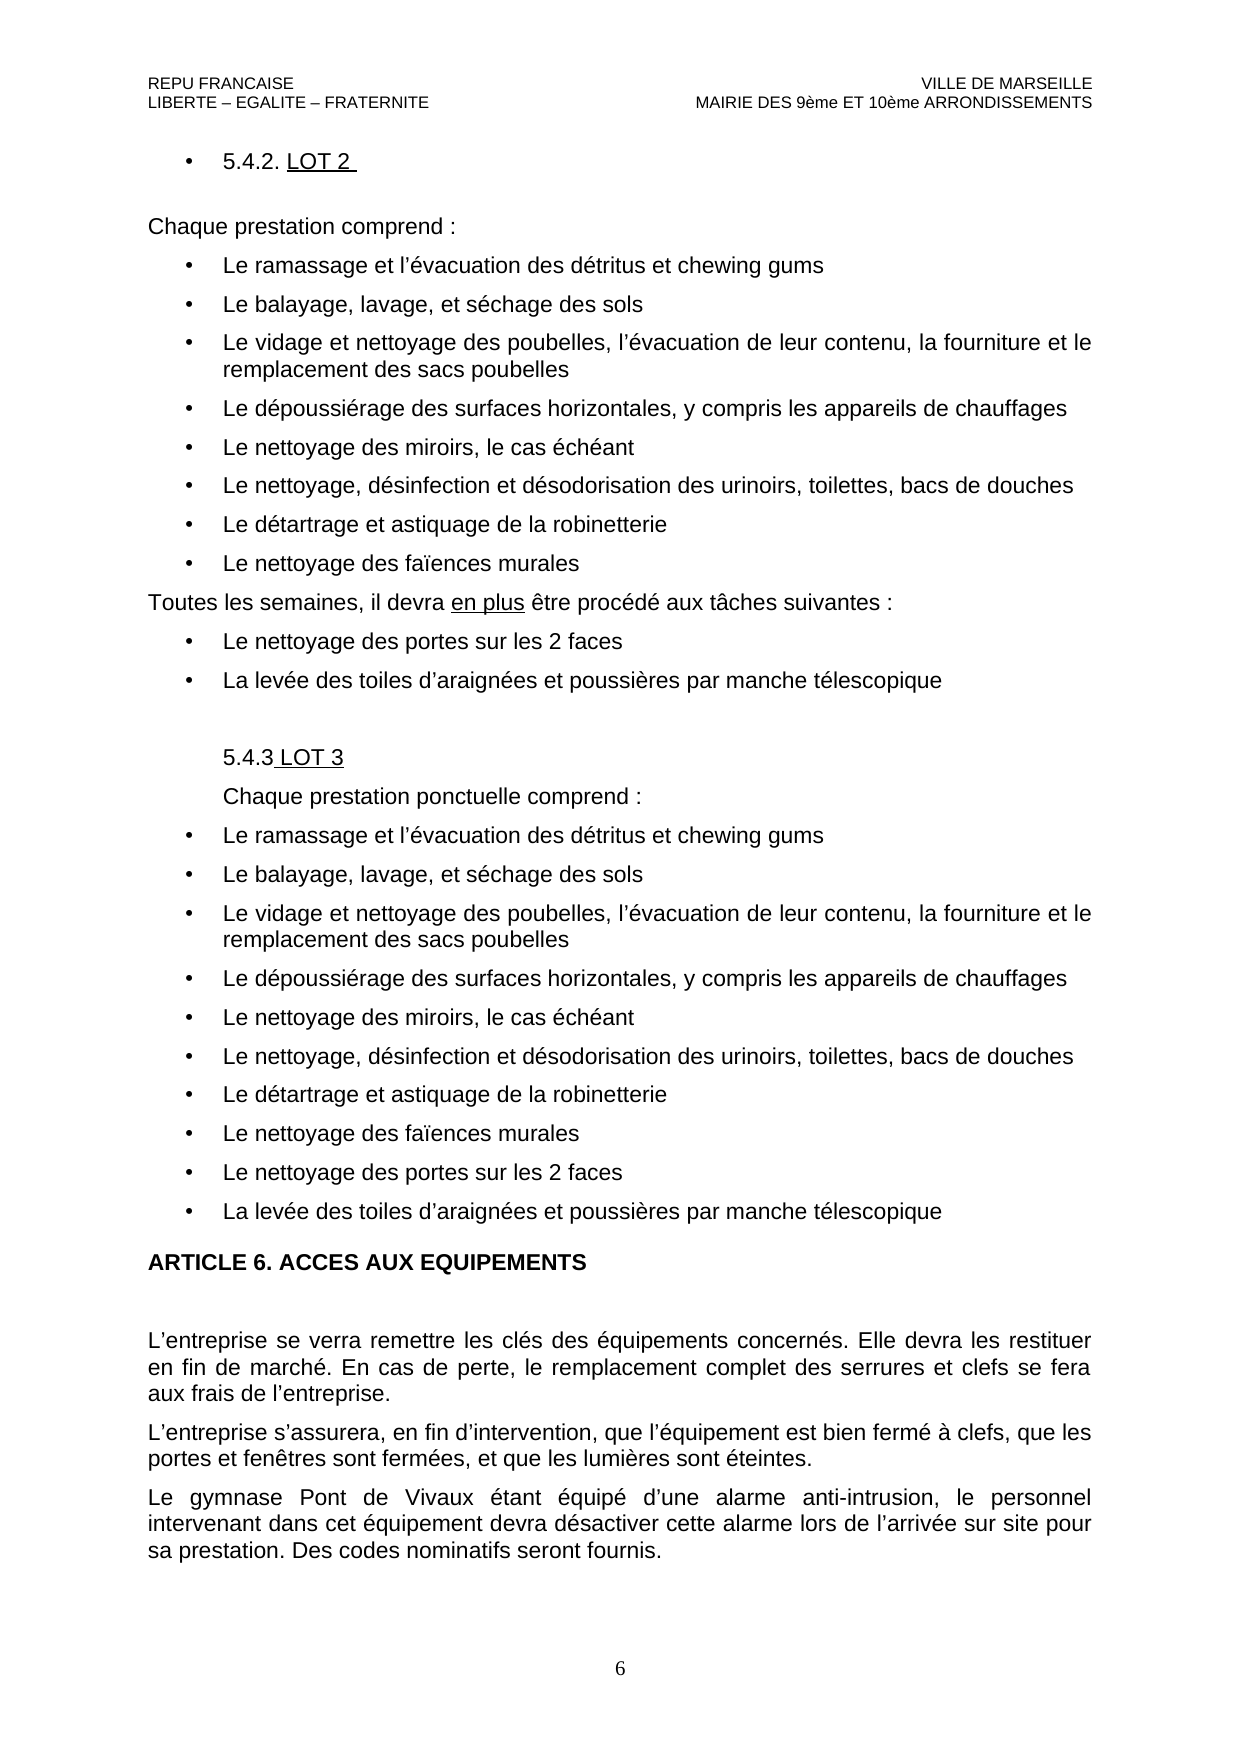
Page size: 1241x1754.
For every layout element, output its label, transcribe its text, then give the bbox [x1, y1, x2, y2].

subtitle ARTICLE 6. ACCES AUX EQUIPEMENTS [148, 1249, 1092, 1276]
text L’entreprise se verra remettre les clés des équipements concernés. Elle devra les restituer en fin de marché. En cas de perte, le remplacement complet des serrures et clefs se fera aux frais de l’entreprise. [148, 1327, 1092, 1406]
list Le ramassage et l’évacuation des détritus et chewing gums [185, 252, 1092, 278]
list Le nettoyage des faïences murales [185, 550, 1092, 576]
list Le nettoyage, désinfection et désodorisation des urinoirs, toilettes, bacs de douches [185, 1043, 1092, 1069]
list Le ramassage et l’évacuation des détritus et chewing gums [185, 822, 1092, 848]
list Le nettoyage, désinfection et désodorisation des urinoirs, toilettes, bacs de douches [185, 472, 1092, 499]
text Chaque prestation comprend : [148, 213, 1092, 239]
text Toutes les semaines, il devra en plus être procédé aux tâches suivantes : [148, 589, 1092, 615]
text Le gymnase Pont de Vivaux étant équipé d’une alarme anti-intrusion, le personnel intervenant dans cet équipement devra désactiver cette alarme lors de l’arrivée sur site pour sa prestation. Des codes nominatifs seront fournis. [148, 1484, 1092, 1563]
list Le détartrage et astiquage de la robinetterie [185, 511, 1092, 537]
list Le nettoyage des portes sur les 2 faces [185, 1159, 1092, 1186]
list Le nettoyage des portes sur les 2 faces [185, 628, 1092, 654]
list Le détartrage et astiquage de la robinetterie [185, 1081, 1092, 1108]
list Le nettoyage des miroirs, le cas échéant [185, 433, 1092, 460]
list Le dépoussiérage des surfaces horizontales, y compris les appareils de chauffages [185, 394, 1092, 421]
list Le vidage et nettoyage des poubelles, l’évacuation de leur contenu, la fourniture et le remplacement des sacs poubelles [185, 900, 1092, 952]
list Le vidage et nettoyage des poubelles, l’évacuation de leur contenu, la fourniture et le remplacement des sacs poubelles [185, 329, 1092, 382]
list La levée des toiles d’araignées et poussières par manche télescopique [185, 1198, 1092, 1224]
list Le nettoyage des miroirs, le cas échéant [185, 1004, 1092, 1030]
text Chaque prestation ponctuelle comprend : [148, 783, 1092, 809]
text 5.4.3 LOT 3 [148, 744, 1092, 771]
list Le balayage, lavage, et séchage des sols [185, 291, 1092, 317]
list La levée des toiles d’araignées et poussières par manche télescopique [185, 667, 1092, 693]
list Le nettoyage des faïences murales [185, 1120, 1092, 1147]
list 5.4.2. Lot 2 [185, 148, 1092, 174]
list Le balayage, lavage, et séchage des sols [185, 861, 1092, 887]
list Le dépoussiérage des surfaces horizontales, y compris les appareils de chauffages [185, 965, 1092, 991]
text L’entreprise s’assurera, en fin d’intervention, que l’équipement est bien fermé à clefs, que les portes et fenêtres sont fermées, et que les lumières sont éteintes. [148, 1419, 1092, 1471]
